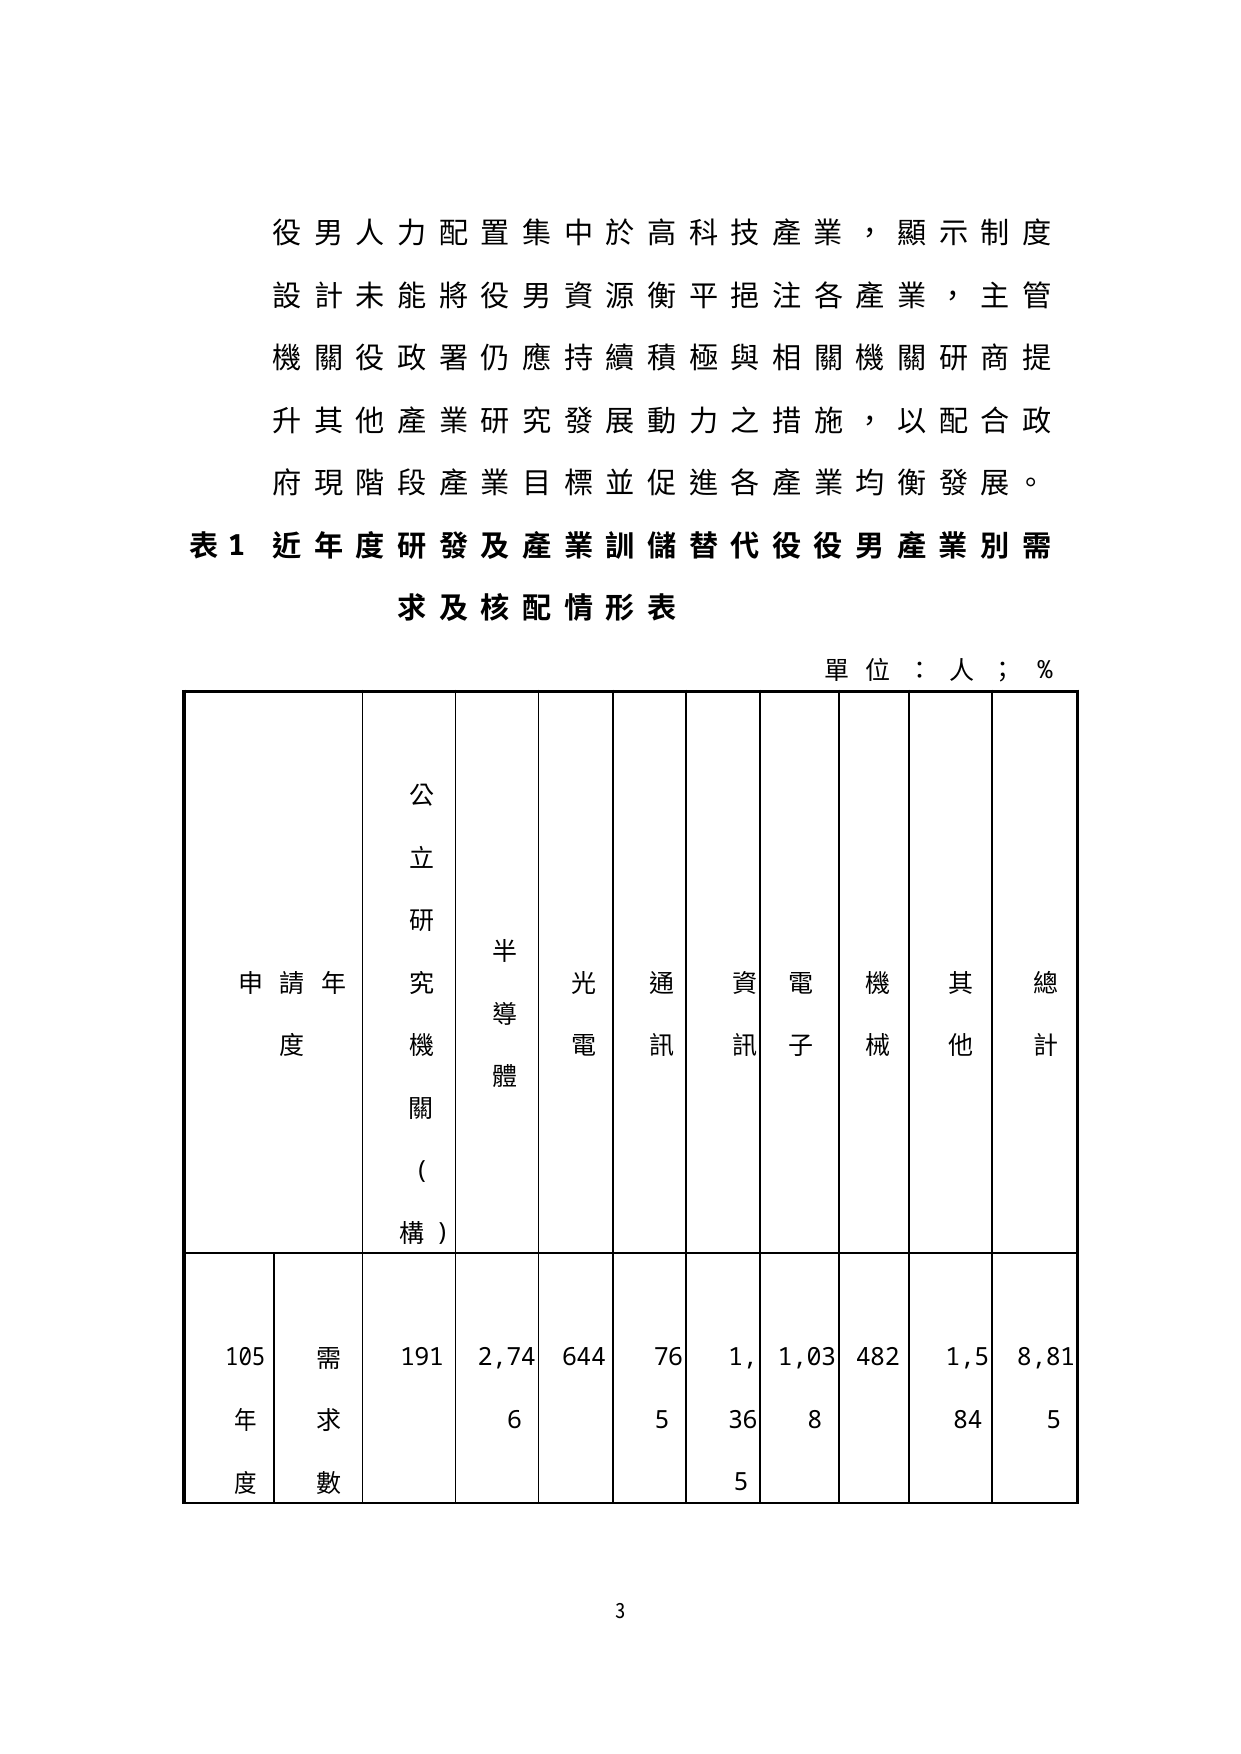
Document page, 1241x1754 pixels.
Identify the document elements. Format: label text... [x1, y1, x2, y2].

table_cell 482 [840, 1254, 908, 1502]
table_cell 644 [539, 1254, 612, 1502]
table_header 其他 [910, 693, 991, 1252]
table_header 半導體 [456, 693, 538, 1252]
text 役男人力配置集中於高科技產業，顯示制度設計未能將役男資源衡平挹注各產業，主管機關役政署仍應持續積極與相關機關研商提升其他產業研究發展動力之措施，以配合政府現階段產業目標並促進各產業均衡發展。 [242, 189, 1058, 502]
table_cell 191 [363, 1254, 455, 1502]
table_cell 2,746 [456, 1254, 538, 1502]
table_header 光電 [539, 693, 612, 1252]
table_cell 需求數 [275, 1254, 362, 1502]
table_header 總計 [993, 693, 1076, 1252]
table_header 通訊 [614, 693, 685, 1252]
table_header 電子 [761, 693, 838, 1252]
table_header 機械 [840, 693, 908, 1252]
table_header 公立研究機關(構) [363, 693, 455, 1252]
table_cell 1,365 [687, 1254, 759, 1502]
table_header 申請年度 [186, 693, 362, 1252]
table_cell 8,815 [993, 1254, 1076, 1502]
table_cell 1,584 [910, 1254, 991, 1502]
table_cell 1,038 [761, 1254, 838, 1502]
table_header 資訊 [687, 693, 759, 1252]
text 單位：人；% [183, 627, 1066, 689]
table_cell 105年度 [186, 1254, 273, 1502]
table_cell 765 [614, 1254, 685, 1502]
text 表1 近年度研發及產業訓儲替代役役男產業別需求及核配情形表 [183, 502, 1058, 627]
